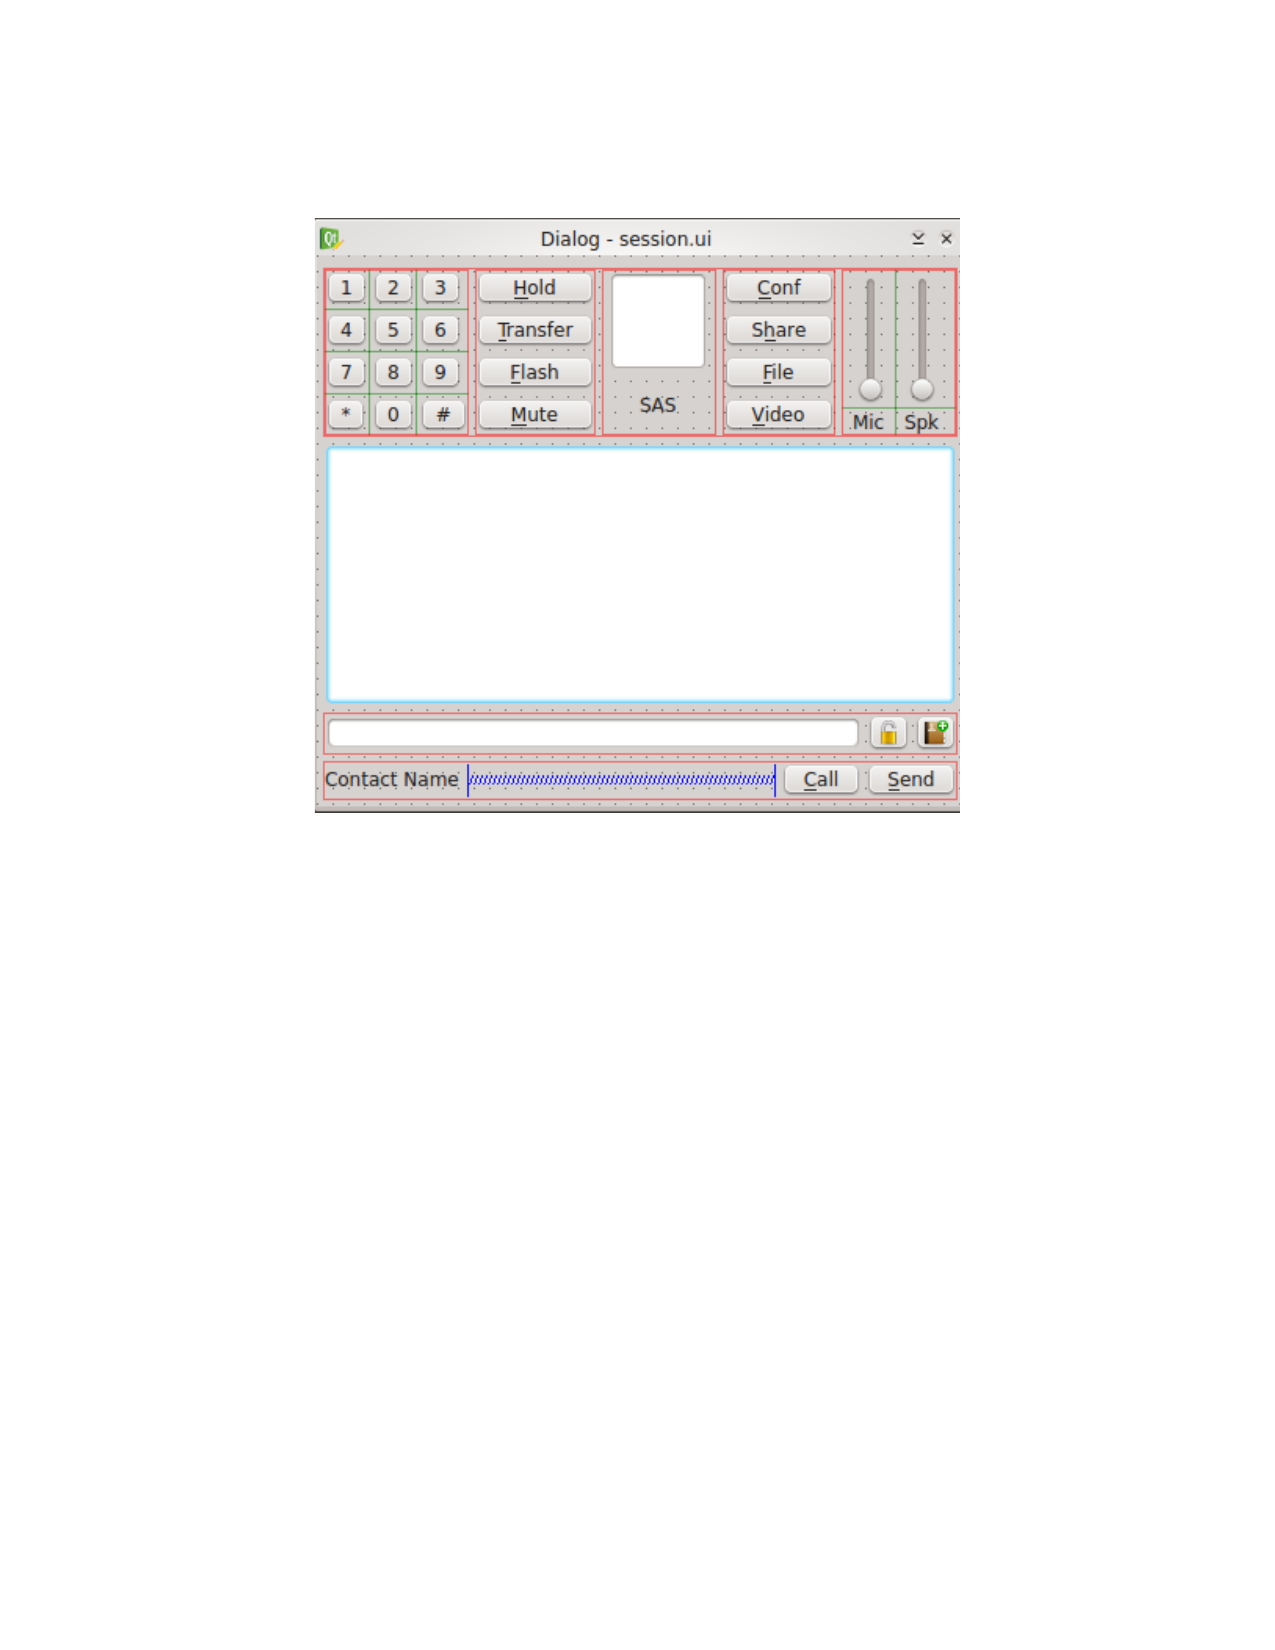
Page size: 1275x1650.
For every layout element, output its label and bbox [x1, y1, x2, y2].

picture [314, 218, 960, 813]
